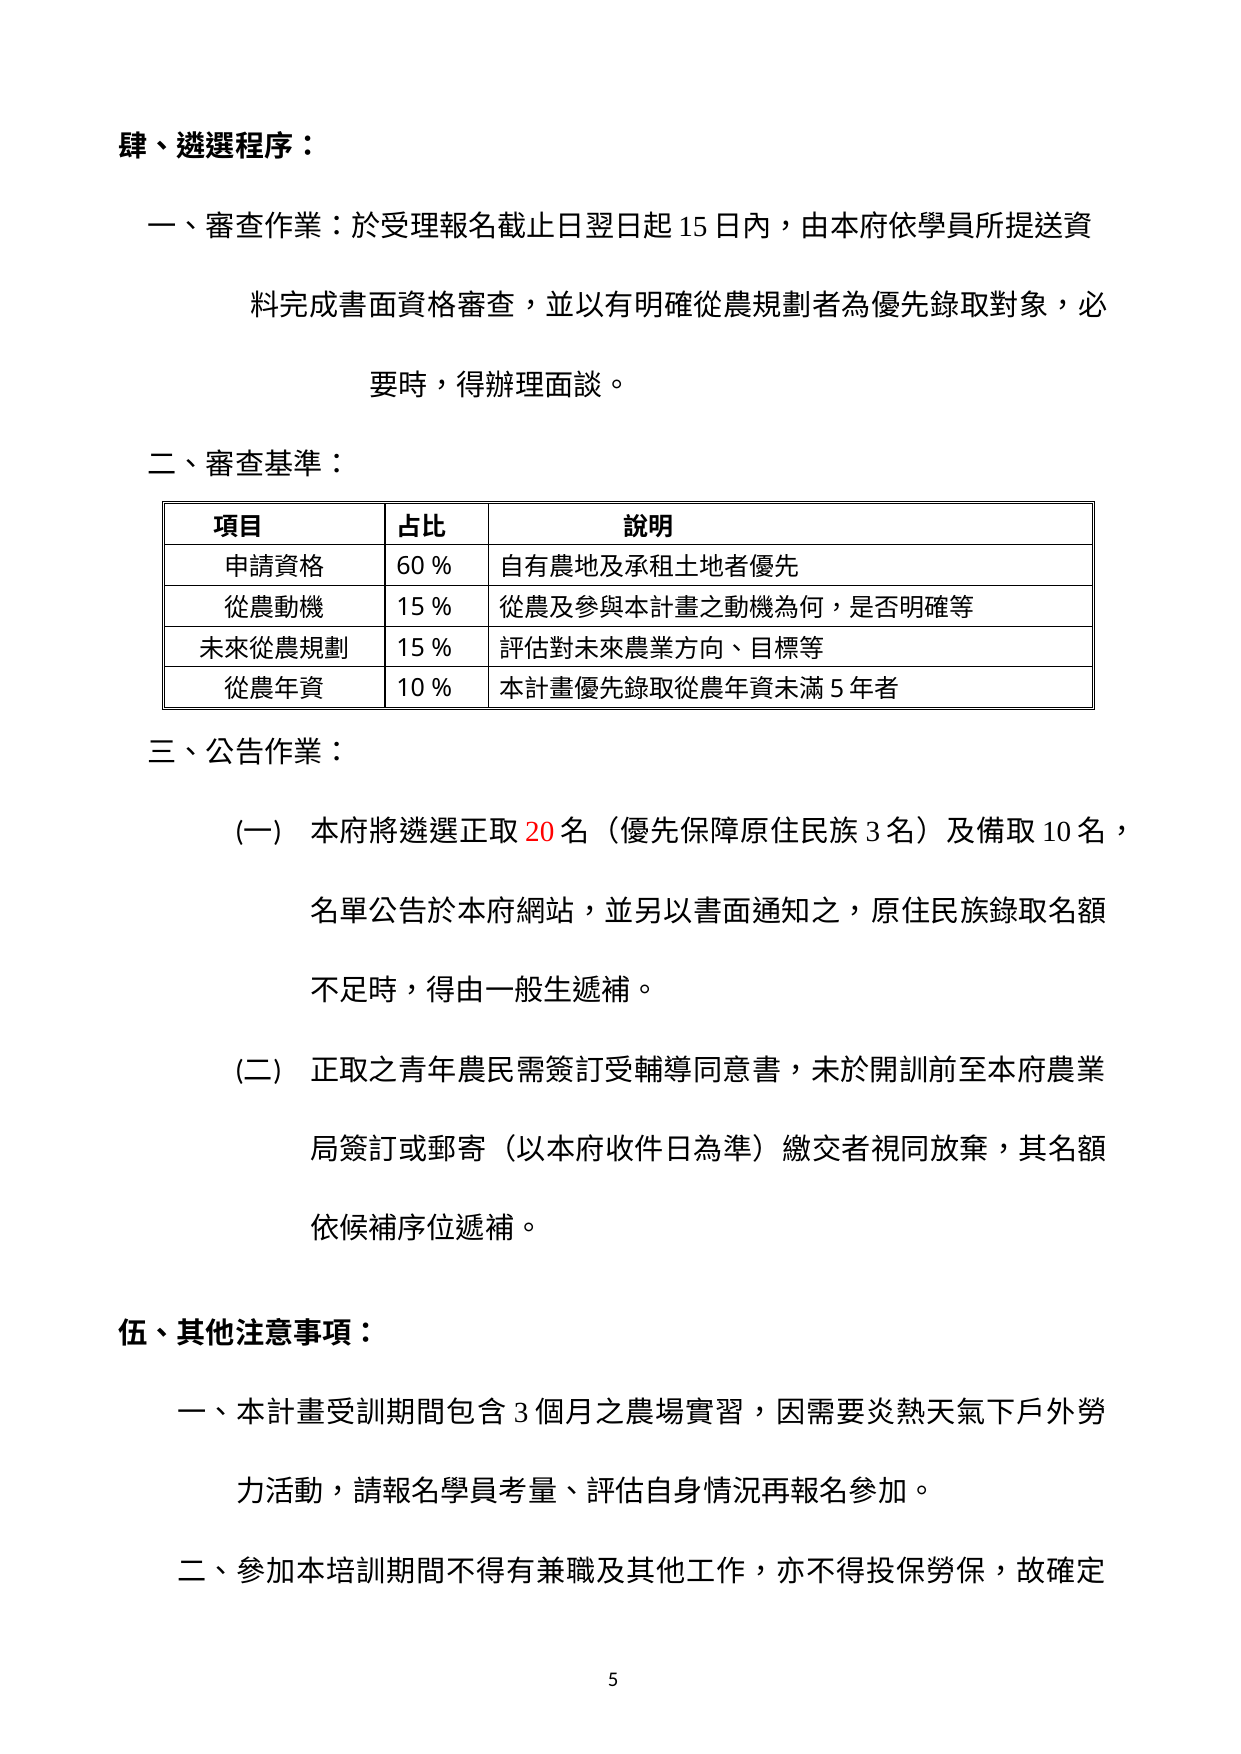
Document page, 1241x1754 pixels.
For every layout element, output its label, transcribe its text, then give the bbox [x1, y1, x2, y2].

table_header 項目 [165, 504, 384, 544]
list 本府將遴選正取20名（優先保障原住民族3名）及備取10名，名單公告於本府網站，並另以書面通知之，原住民族錄取名額不足時，得由一般生遞補。 [235, 789, 1107, 1028]
table_cell 15 % [386, 586, 488, 626]
text 二、審查基準： [118, 422, 1107, 501]
table_cell 15 % [386, 627, 488, 666]
table_cell 10 % [386, 667, 488, 707]
text 料完成書面資格審查，並以有明確從農規劃者為優先錄取對象，必要時，得辦理面談。 [118, 263, 1107, 422]
table_header 說明 [489, 504, 1092, 544]
table_cell 自有農地及承租土地者優先 [489, 545, 1092, 585]
list 正取之青年農民需簽訂受輔導同意書，未於開訓前至本府農業局簽訂或郵寄（以本府收件日為準）繳交者視同放棄，其名額依候補序位遞補。 [235, 1028, 1107, 1266]
table_cell 從農動機 [165, 586, 384, 626]
text 肆、遴選程序： [118, 104, 1107, 184]
list 本計畫受訓期間包含3個月之農場實習，因需要炎熱天氣下戶外勞力活動，請報名學員考量、評估自身情況再報名參加。 [177, 1370, 1107, 1529]
table_cell 從農及參與本計畫之動機為何，是否明確等 [489, 586, 1092, 626]
table_cell 從農年資 [165, 667, 384, 707]
table_cell 評估對未來農業方向、目標等 [489, 627, 1092, 666]
table_cell 申請資格 [165, 545, 384, 585]
list 參加本培訓期間不得有兼職及其他工作，亦不得投保勞保，故確定 [177, 1529, 1107, 1608]
text 伍、其他注意事項： [118, 1291, 1107, 1370]
table_cell 本計畫優先錄取從農年資未滿5年者 [489, 667, 1092, 707]
table_cell 60 % [386, 545, 488, 585]
table_cell 未來從農規劃 [165, 627, 384, 666]
text 三、公告作業： [118, 710, 1107, 789]
table_header 占比 [386, 504, 488, 544]
text 一、審查作業：於受理報名截止日翌日起15日內，由本府依學員所提送資 [118, 184, 1107, 263]
